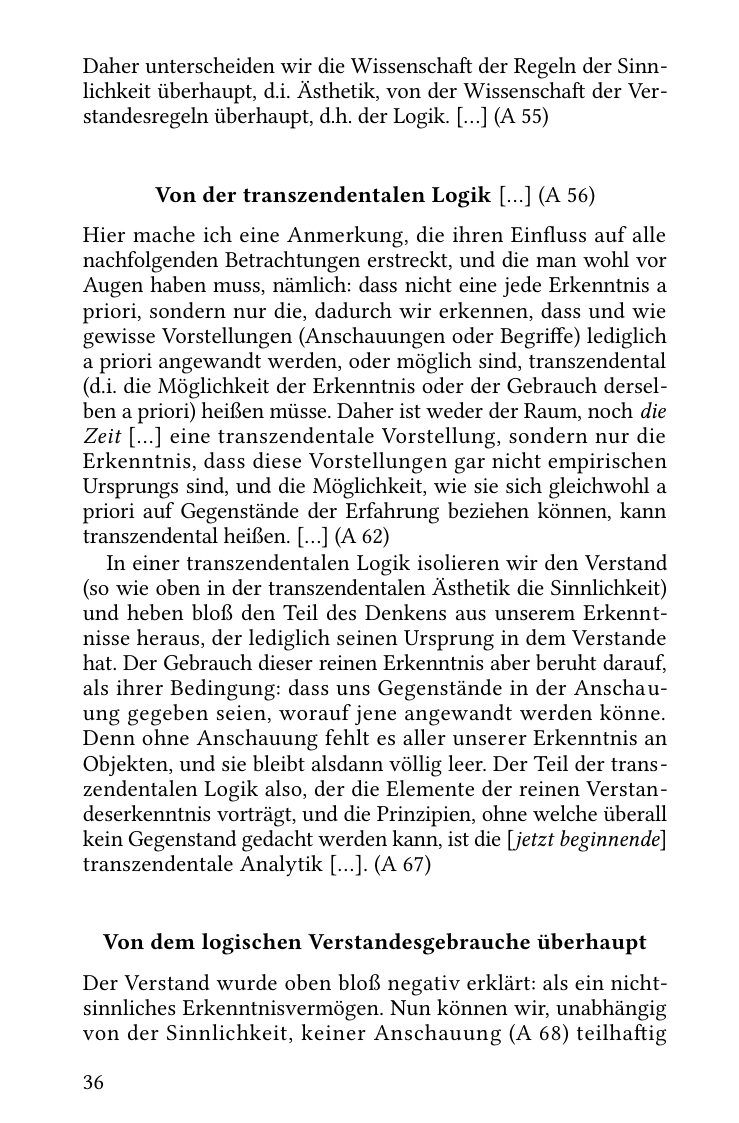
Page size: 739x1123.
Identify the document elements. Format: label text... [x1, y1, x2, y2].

text Der Verstand wurde oben bloß negativ erklärt: als ein nicht­sinnliches Erkenntnisvermögen. Nun können wir, unabhängig von der Sinnlichkeit, keiner Anschauung (A 68) teilhaftig [83, 970, 667, 1046]
text Hier mache ich eine Anmerkung, die ihren Einfluss auf alle nachfolgenden Betrachtungen erstreckt, und die man wohl vor Augen haben muss, nämlich: dass nicht eine jede Erkenntnis a priori, sondern nur die, dadurch wir erkennen, dass und wie gewisse Vorstellungen (Anschauungen oder Begriffe) lediglich a priori angewandt werden, oder möglich sind, transzendental (d.i. die Möglichkeit der Erkenntnis oder der Gebrauch dersel­ben a priori) heißen müsse. Daher ist weder der Raum, noch die Zeit […] eine transzendentale Vorstellung, sondern nur die Erkenntnis, dass diese Vorstellungen gar nicht empirischen Ursprungs sind, und die Möglichkeit, wie sie sich gleichwohl a priori auf Gegenstände der Erfahrung beziehen können, kann transzendental heißen. […] (A 62) [83, 222, 667, 549]
text Von der transzendentalen Logik […] (A 56) [83, 182, 667, 208]
text Von dem logischen Verstandesgebrauche überhaupt [83, 929, 667, 955]
text Daher unterscheiden wir die Wissenschaft der Regeln der Sinn­lichkeit überhaupt, d.i. Ästhetik, von der Wissenschaft der Ver­standesregeln überhaupt, d.h. der Logik. […] (A 55) [83, 53, 667, 129]
text In einer transzendentalen Logik isolieren wir den Verstand (so wie oben in der transzendentalen Ästhetik die Sinnlichkeit) und heben bloß den Teil des Denkens aus unserem Erkennt­nisse heraus, der lediglich seinen Ursprung in dem Verstande hat. Der Gebrauch dieser reinen Erkenntnis aber beruht darauf, als ihrer Bedingung: dass uns Gegenstände in der Anschau­ung gegeben seien, worauf jene angewandt werden könne. Denn ohne Anschauung fehlt es aller unserer Erkenntnis an Objekten, und sie bleibt alsdann völlig leer. Der Teil der trans­zendentalen Logik also, der die Elemente der reinen Verstan­deserkenntnis vorträgt, und die Prinzipien, ohne welche überall kein Gegenstand gedacht werden kann, ist die [jetzt beginnende] transzendentale Analytik […]. (A 67) [83, 549, 667, 877]
